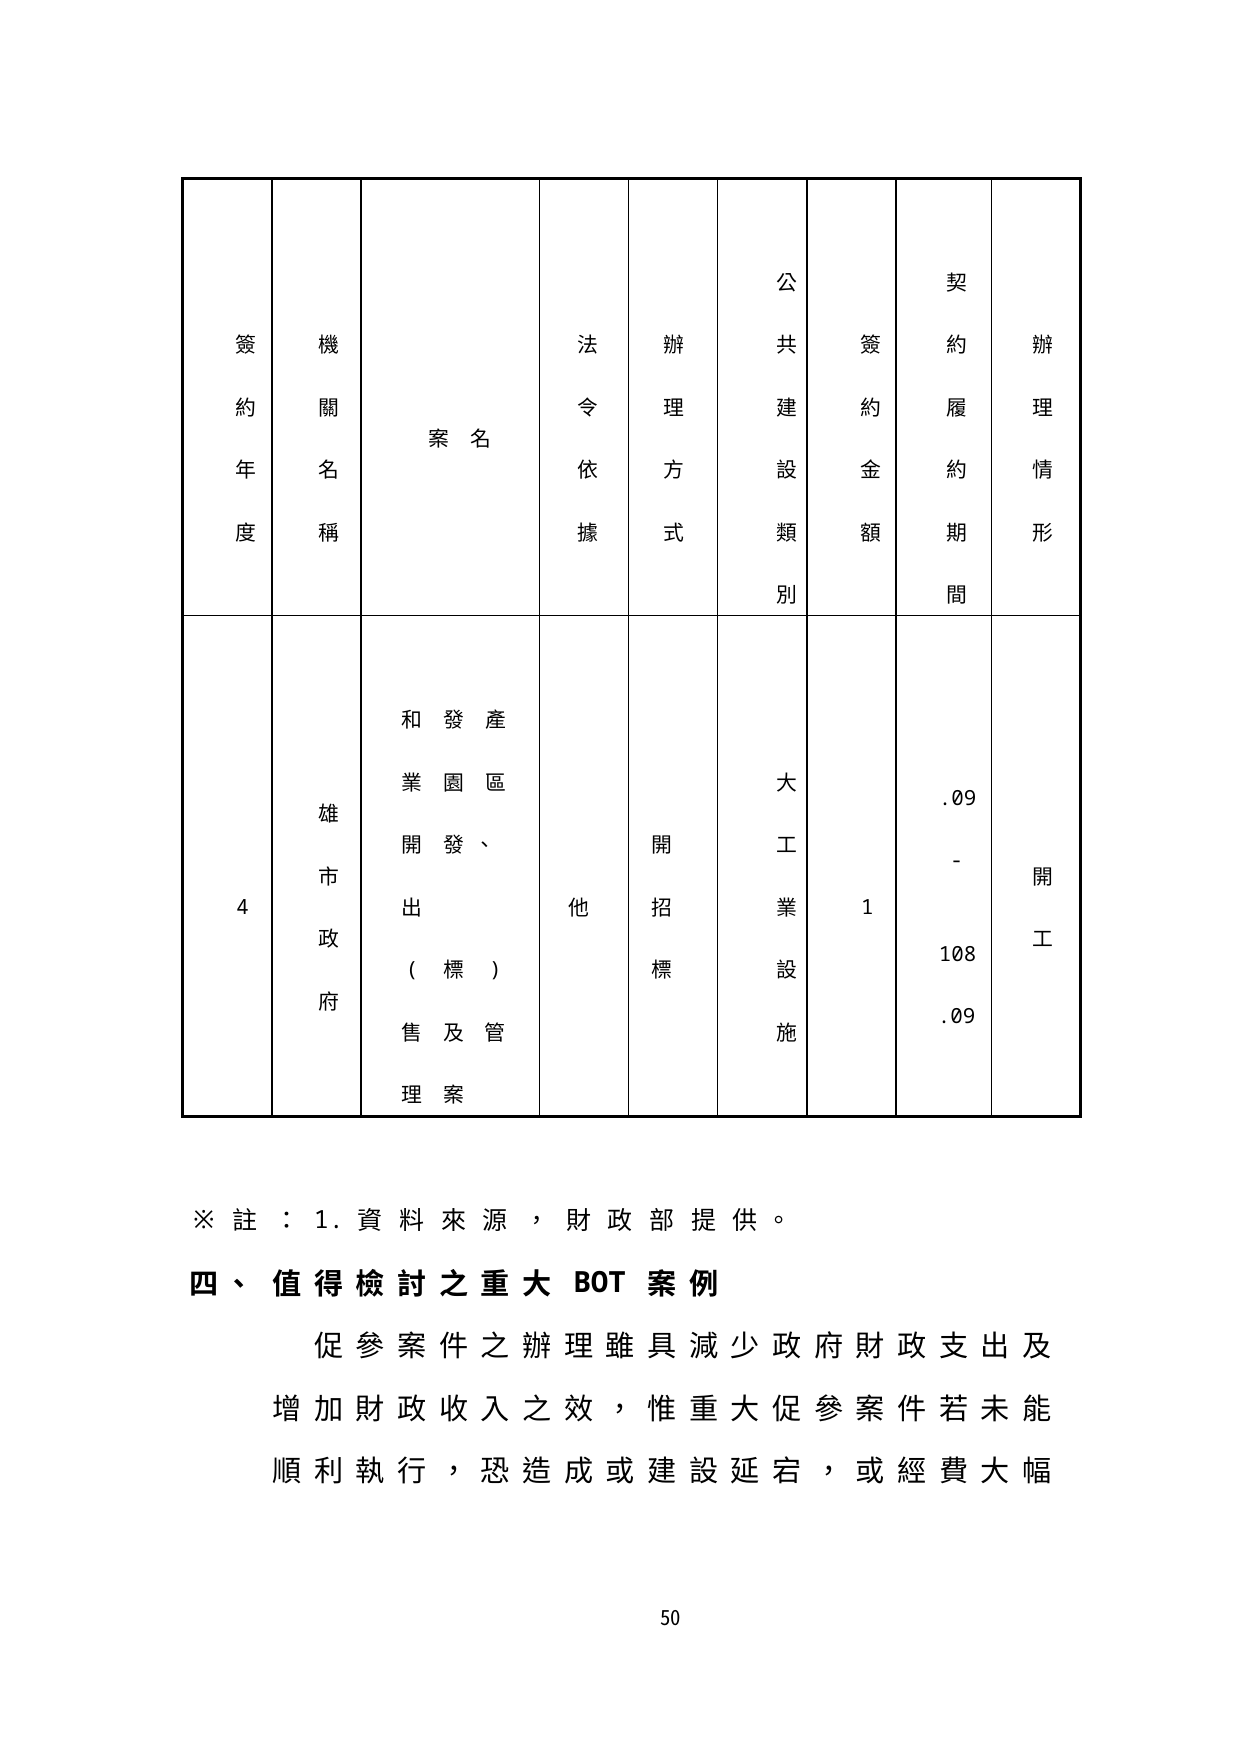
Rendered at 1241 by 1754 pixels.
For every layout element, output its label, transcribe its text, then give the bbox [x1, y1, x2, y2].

table_cell 他 [540, 616, 628, 1115]
table_header 辦理 情形 [992, 180, 1079, 615]
text ※註：1.資料來源，財政部提供。 [183, 1177, 1058, 1240]
table_header 辦理 方式 [629, 180, 717, 615]
table_header 簽約 金額 [808, 180, 895, 615]
table_header 公共建設類別 [718, 180, 806, 615]
table_cell 雄市政府 [273, 616, 360, 1115]
table_cell 開工 [992, 616, 1079, 1115]
table_cell 大工業設施 [718, 616, 806, 1115]
table_cell 1 [808, 616, 895, 1115]
table_header 案名 [362, 180, 539, 615]
table_cell 和發產業園區開發、出(標)售及管理案 [362, 616, 539, 1115]
table_cell 4 [184, 616, 271, 1115]
table_header 法令 依據 [540, 180, 628, 615]
table_header 機關 名稱 [273, 180, 360, 615]
table_header 簽約 年度 [184, 180, 271, 615]
table_cell .09- 108.09 [897, 616, 991, 1115]
text 四、值得檢討之重大BOT案例 [183, 1240, 1058, 1302]
text 促參案件之辦理雖具減少政府財政支出及增加財政收入之效，惟重大促參案件若未能順利執行，恐造成或建設延宕，或經費大幅 [242, 1302, 1058, 1490]
table_cell 開 招標 [629, 616, 717, 1115]
table_header 契約履約期間 [897, 180, 991, 615]
